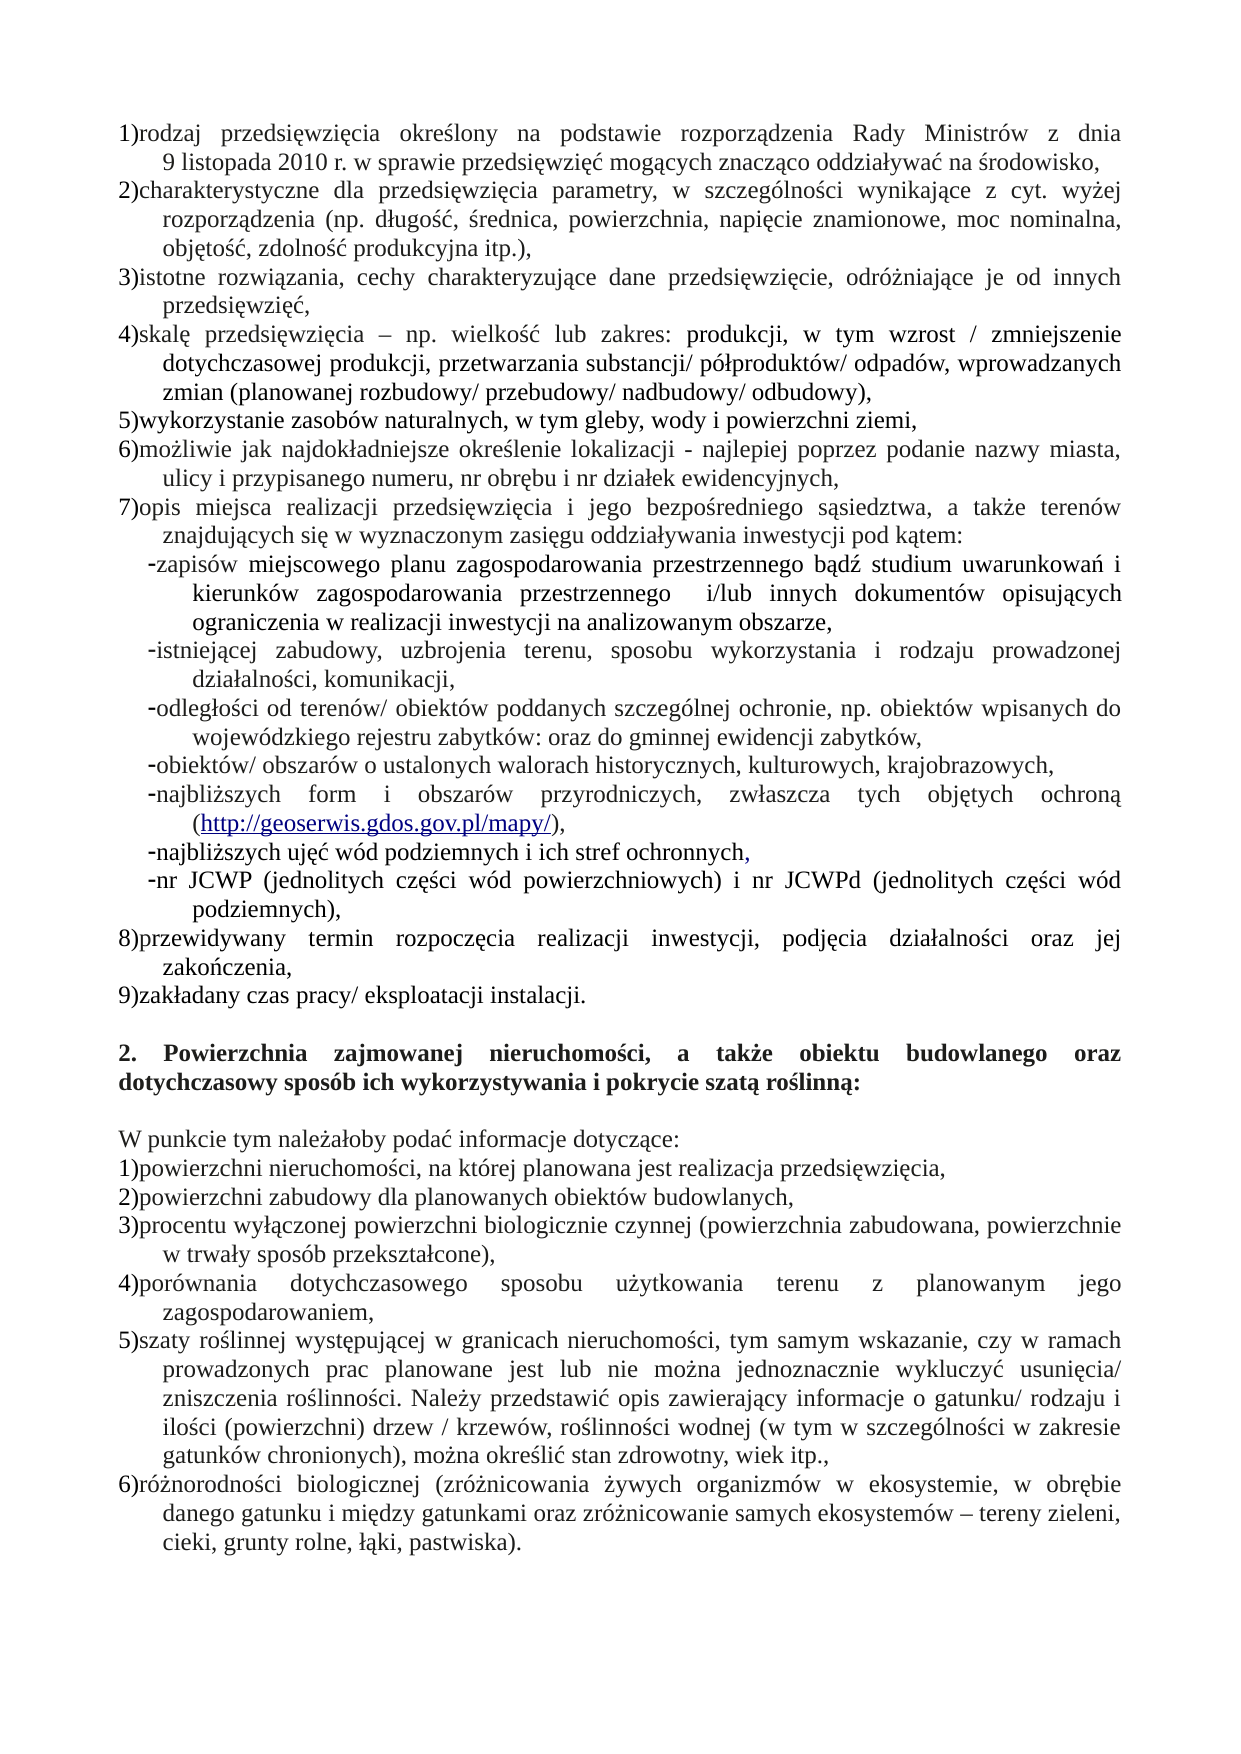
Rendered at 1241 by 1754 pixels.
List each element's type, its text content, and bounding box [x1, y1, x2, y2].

list zapisów miejscowego planu zagospodarowania przestrzennego bądź studium uwarunkowań i kierunków zagospodarowania przestrzennego i/lub innych dokumentów opisujących ograniczenia w realizacji inwestycji na analizowanym obszarze, [148, 549, 1122, 636]
list charakterystyczne dla przedsięwzięcia parametry, w szczególności wynikające z cyt. wyżej rozporządzenia (np. długość, średnica, powierzchnia, napięcie znamionowe, moc nominalna, objętość, zdolność produkcyjna itp.), [118, 176, 1122, 262]
list istotne rozwiązania, cechy charakteryzujące dane przedsięwzięcie, odróżniające je od innych przedsięwzięć, [118, 262, 1122, 319]
list możliwie jak najdokładniejsze określenie lokalizacji - najlepiej poprzez podanie nazwy miasta, ulicy i przypisanego numeru, nr obrębu i nr działek ewidencyjnych, [118, 434, 1122, 492]
list wykorzystanie zasobów naturalnych, w tym gleby, wody i powierzchni ziemi, [118, 406, 1122, 434]
list różnorodności biologicznej (zróżnicowania żywych organizmów w ekosystemie, w obrębie danego gatunku i między gatunkami oraz zróżnicowanie samych ekosystemów – tereny zieleni, cieki, grunty rolne, łąki, pastwiska). [118, 1469, 1122, 1556]
text 2. Powierzchnia zajmowanej nieruchomości, a także obiektu budowlanego oraz dotychczasowy sposób ich wykorzystywania i pokrycie szatą roślinną: [118, 1038, 1122, 1096]
list porównania dotychczasowego sposobu użytkowania terenu z planowanym jego zagospodarowaniem, [118, 1268, 1122, 1326]
list procentu wyłączonej powierzchni biologicznie czynnej (powierzchnia zabudowana, powierzchnie w trwały sposób przekształcone), [118, 1211, 1122, 1268]
list zakładany czas pracy/ eksploatacji instalacji. [118, 981, 1122, 1009]
list istniejącej zabudowy, uzbrojenia terenu, sposobu wykorzystania i rodzaju prowadzonej działalności, komunikacji, [148, 636, 1122, 693]
list obiektów/ obszarów o ustalonych walorach historycznych, kulturowych, krajobrazowych, [148, 751, 1122, 779]
list rodzaj przedsięwzięcia określony na podstawie rozporządzenia Rady Ministrów z dnia 9 listopada 2010 r. w sprawie przedsięwzięć mogących znacząco oddziaływać na środowisko, [118, 118, 1122, 176]
list szaty roślinnej występującej w granicach nieruchomości, tym samym wskazanie, czy w ramach prowadzonych prac planowane jest lub nie można jednoznacznie wykluczyć usunięcia/ zniszczenia roślinności. Należy przedstawić opis zawierający informacje o gatunku/ rodzaju i ilości (powierzchni) drzew / krzewów, roślinności wodnej (w tym w szczególności w zakresie gatunków chronionych), można określić stan zdrowotny, wiek itp., [118, 1326, 1122, 1469]
list nr JCWP (jednolitych części wód powierzchniowych) i nr JCWPd (jednolitych części wód podziemnych), [148, 866, 1122, 923]
list najbliższych form i obszarów przyrodniczych, zwłaszcza tych objętych ochroną (http://geoserwis.gdos.gov.pl/mapy/), [148, 779, 1122, 837]
list opis miejsca realizacji przedsięwzięcia i jego bezpośredniego sąsiedztwa, a także terenów znajdujących się w wyznaczonym zasięgu oddziaływania inwestycji pod kątem: [118, 492, 1122, 549]
list odległości od terenów/ obiektów poddanych szczególnej ochronie, np. obiektów wpisanych do wojewódzkiego rejestru zabytków: oraz do gminnej ewidencji zabytków, [148, 693, 1122, 751]
list powierzchni zabudowy dla planowanych obiektów budowlanych, [118, 1182, 1122, 1211]
list przewidywany termin rozpoczęcia realizacji inwestycji, podjęcia działalności oraz jej zakończenia, [118, 923, 1122, 981]
list powierzchni nieruchomości, na której planowana jest realizacja przedsięwzięcia, [118, 1153, 1122, 1182]
list najbliższych ujęć wód podziemnych i ich stref ochronnych, [148, 837, 1122, 866]
list skalę przedsięwzięcia – np. wielkość lub zakres: produkcji, w tym wzrost / zmniejszenie dotychczasowej produkcji, przetwarzania substancji/ półproduktów/ odpadów, wprowadzanych zmian (planowanej rozbudowy/ przebudowy/ nadbudowy/ odbudowy), [118, 319, 1122, 406]
text W punkcie tym należałoby podać informacje dotyczące: [118, 1124, 1122, 1153]
